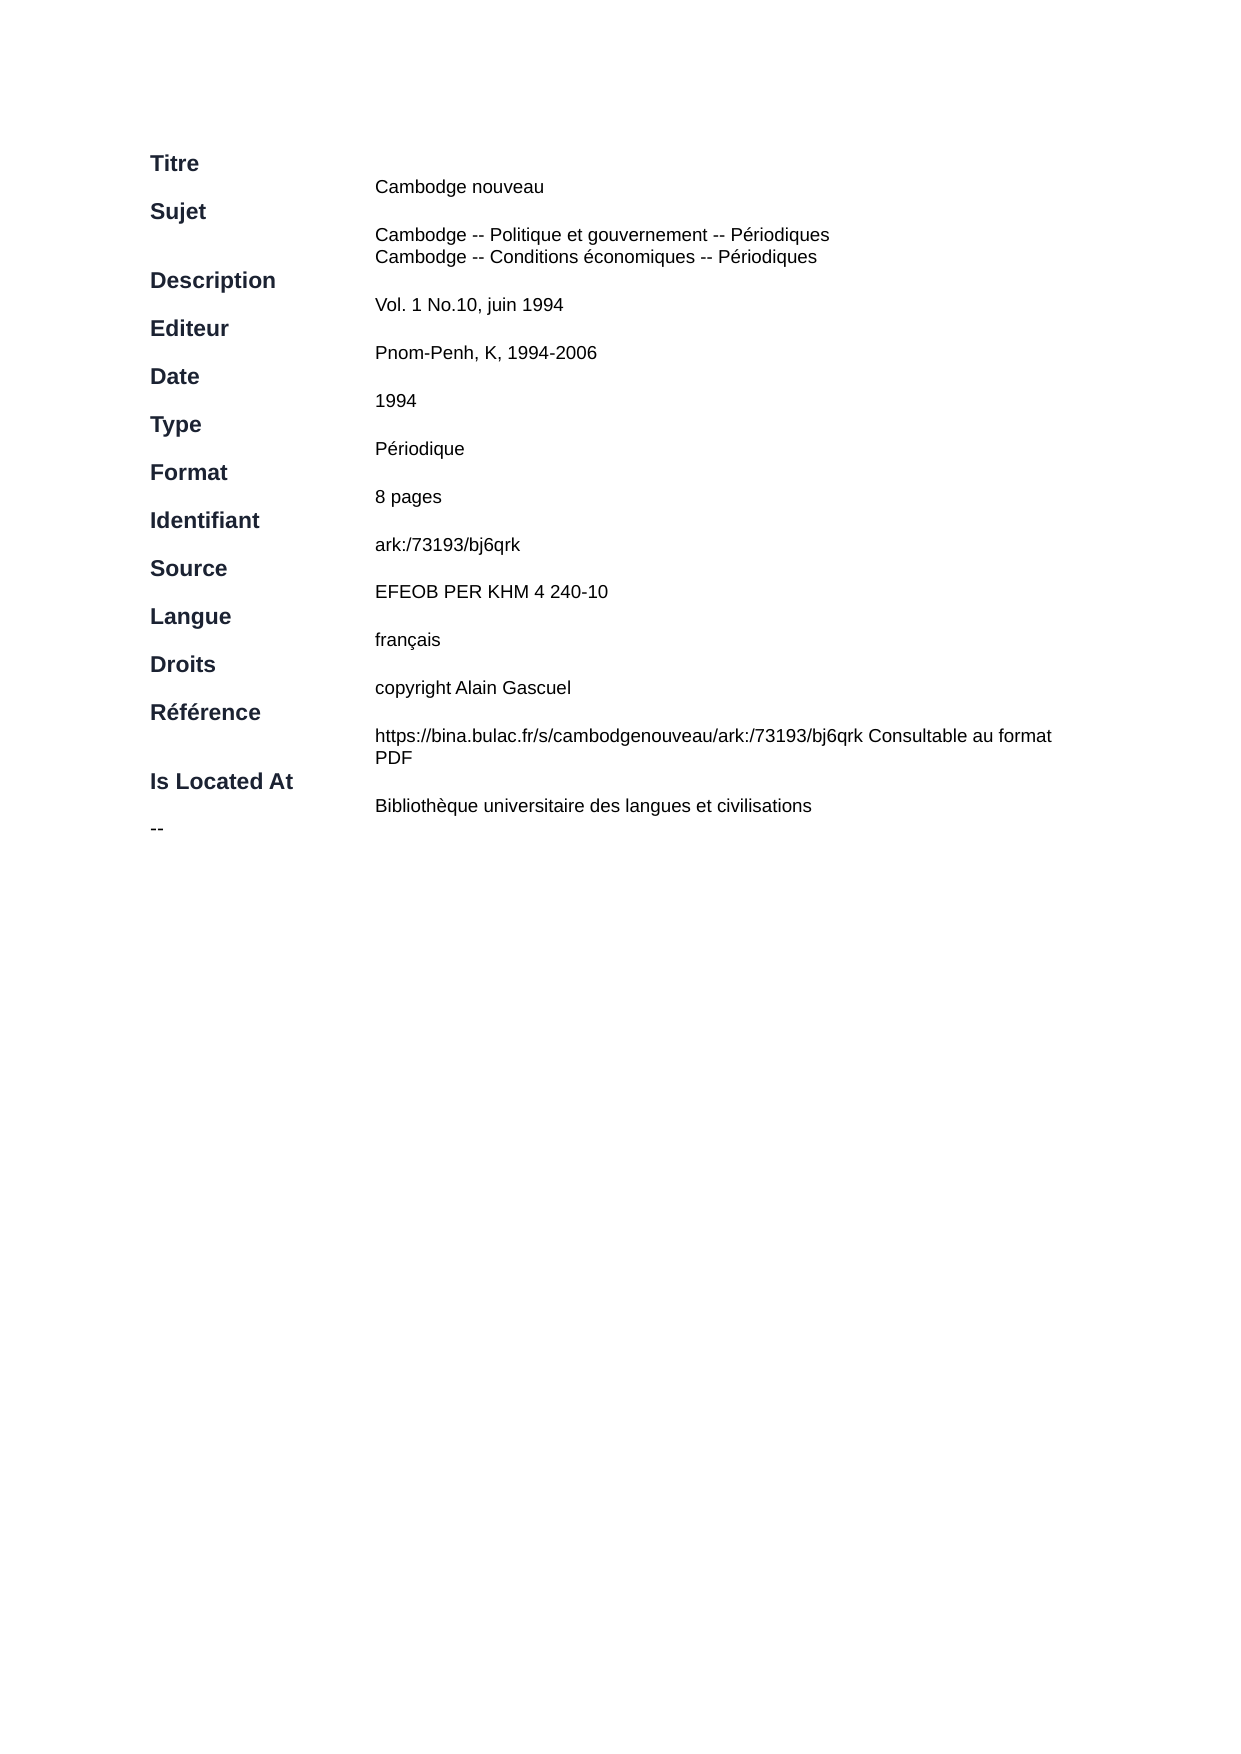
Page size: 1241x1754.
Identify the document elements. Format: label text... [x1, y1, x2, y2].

text Périodique [375, 437, 1090, 459]
text Droits [150, 651, 1090, 677]
text français [375, 629, 1090, 651]
text Editeur [150, 315, 1090, 342]
text Date [150, 363, 1090, 389]
text Source [150, 555, 1090, 581]
text Type [150, 411, 1090, 437]
text 8 pages [375, 485, 1090, 507]
text Référence [150, 699, 1090, 725]
text Sujet [150, 198, 1090, 224]
text Pnom-Penh, K, 1994-2006 [375, 342, 1090, 363]
text Vol. 1 No.10, juin 1994 [375, 294, 1090, 315]
text https://bina.bulac.fr/s/cambodgenouveau/ark:/73193/bj6qrk Consultable au format PDF [375, 725, 1090, 768]
text Is Located At [150, 768, 1090, 794]
text copyright Alain Gascuel [375, 677, 1090, 699]
text EFEOB PER KHM 4 240-10 [375, 581, 1090, 603]
text -- [150, 816, 1090, 840]
text ark:/73193/bj6qrk [375, 533, 1090, 555]
text 1994 [375, 389, 1090, 411]
text Cambodge -- Conditions économiques -- Périodiques [375, 246, 1090, 267]
text Format [150, 459, 1090, 485]
text Bibliothèque universitaire des langues et civilisations [375, 794, 1090, 816]
text Description [150, 267, 1090, 294]
text Cambodge nouveau [375, 176, 1090, 198]
text Langue [150, 603, 1090, 629]
text Identifiant [150, 507, 1090, 533]
text Titre [150, 150, 1090, 176]
text Cambodge -- Politique et gouvernement -- Périodiques [375, 224, 1090, 246]
